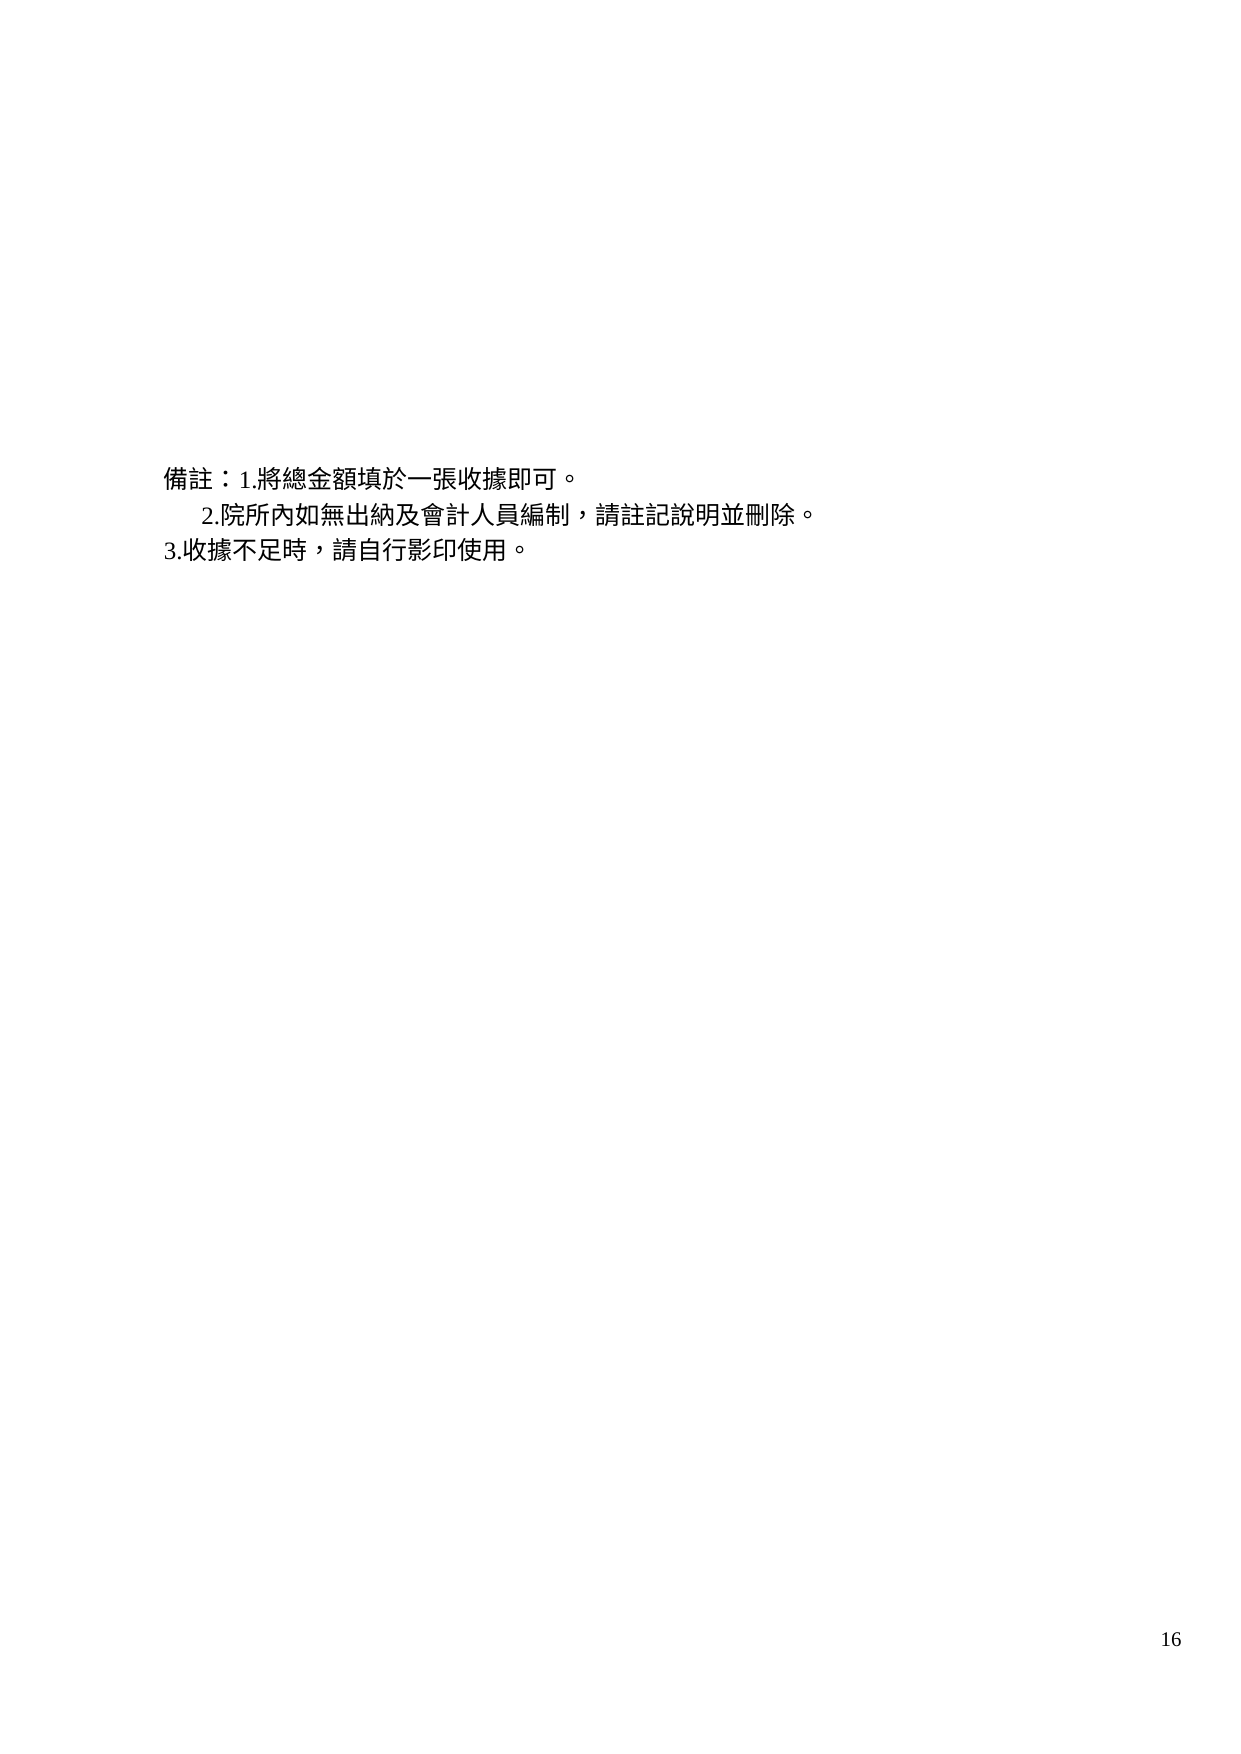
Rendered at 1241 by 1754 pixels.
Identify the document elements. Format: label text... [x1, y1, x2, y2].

text 備註：1.將總金額填於一張收據即可。 [164, 460, 1181, 496]
text 3.收據不足時，請自行影印使用。 [89, 531, 1181, 567]
text 2.院所內如無出納及會計人員編制，請註記說明並刪除。 [164, 496, 1181, 531]
